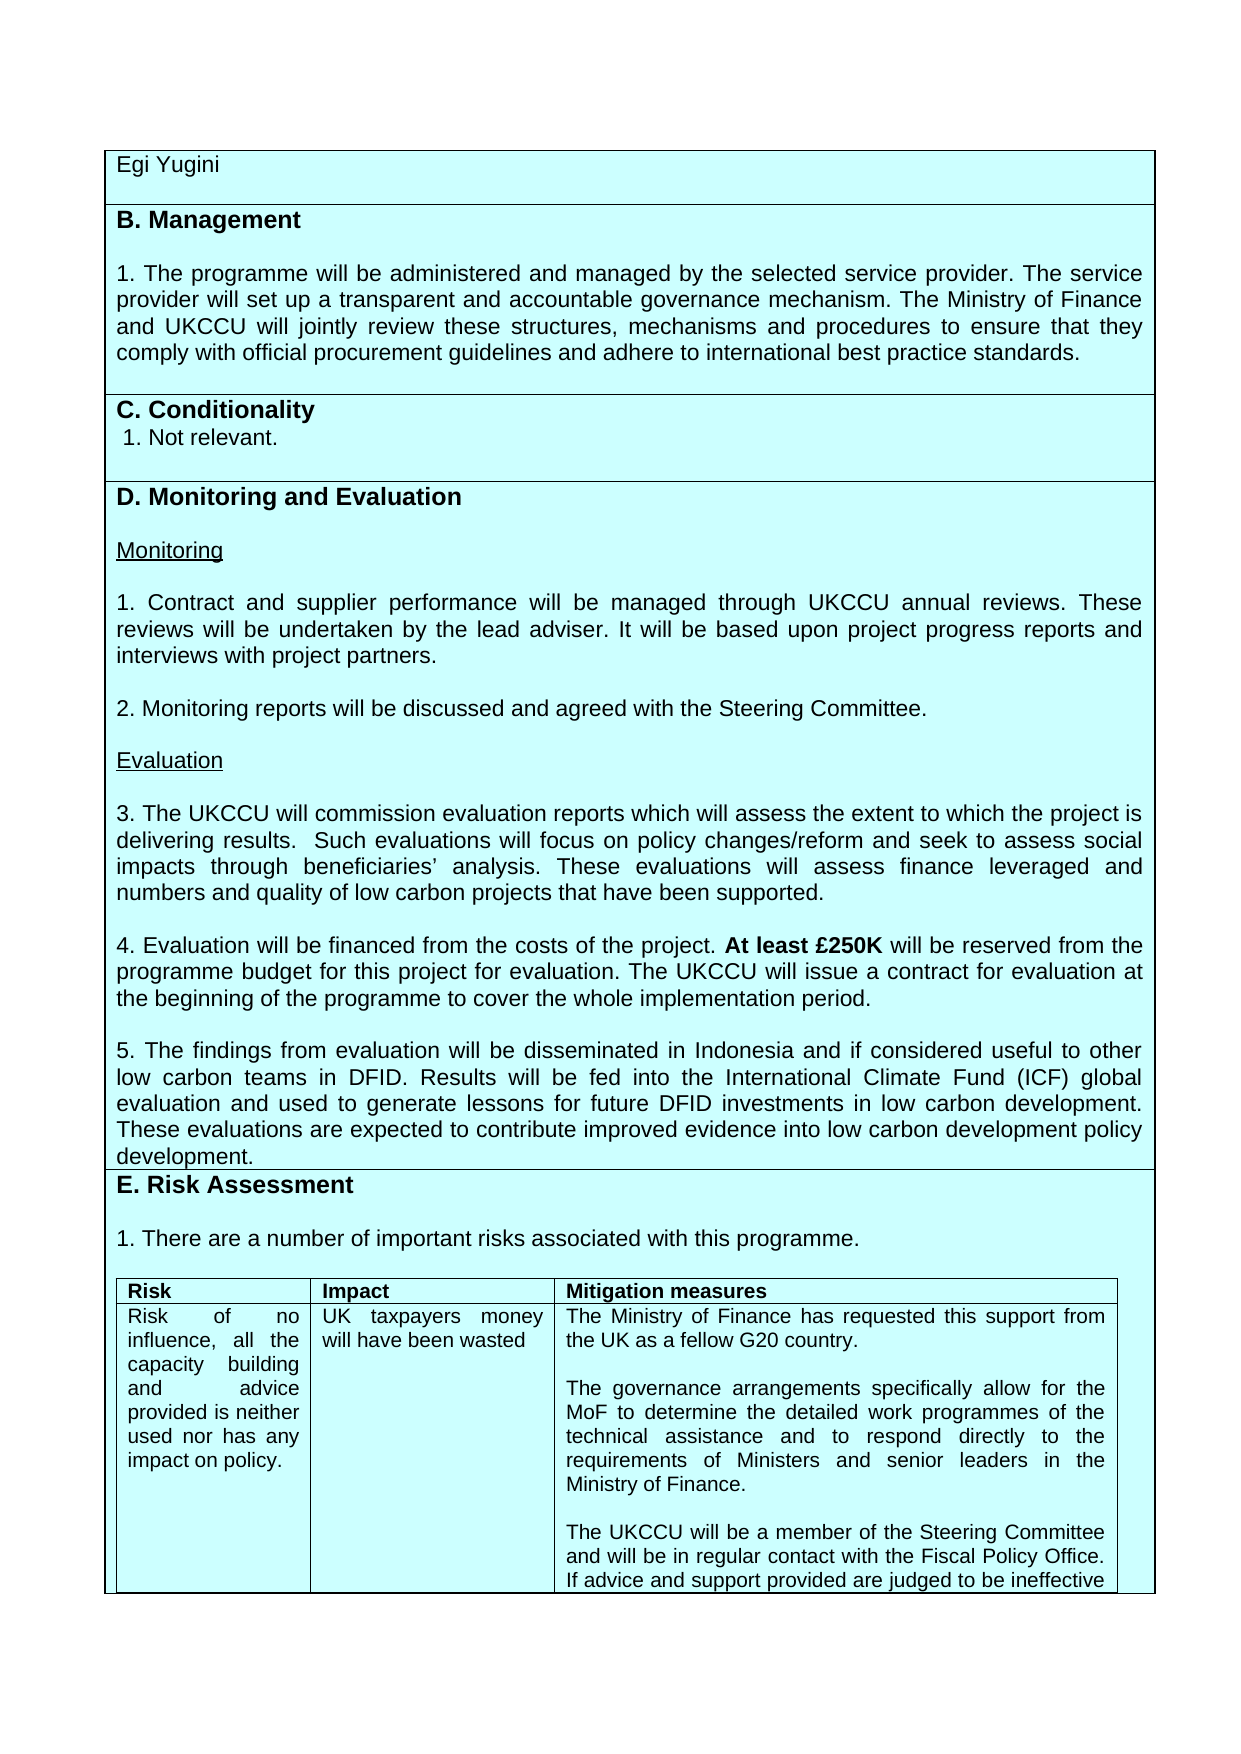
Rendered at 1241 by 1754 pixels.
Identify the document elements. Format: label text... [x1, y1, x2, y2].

table_cell B. Management 1. The programme will be administered and managed by the selected service provider. The service provider will set up a transparent and accountable governance mechanism. The Ministry of Finance and UKCCU will jointly review these structures, mechanisms and procedures to ensure that they comply with official procurement guidelines and adhere to international best practice standards. [106, 205, 1154, 394]
table_header Risk [117, 1279, 310, 1303]
table_header Impact [311, 1279, 554, 1303]
table_cell D. Monitoring and Evaluation Monitoring 1. Contract and supplier performance will be managed through UKCCU annual reviews. These reviews will be undertaken by the lead adviser. It will be based upon project progress reports and interviews with project partners. 2. Monitoring reports will be discussed and agreed with the Steering Committee. Evaluation 3. The UKCCU will commission evaluation reports which will assess the extent to which the project is delivering results. Such evaluations will focus on policy changes/reform and seek to assess social impacts through beneficiaries’ analysis. These evaluations will assess finance leveraged and numbers and quality of low carbon projects that have been supported. 4. Evaluation will be financed from the costs of the project. At least £250K will be reserved from the programme budget for this project for evaluation. The UKCCU will issue a contract for evaluation at the beginning of the programme to cover the whole implementation period. 5. The findings from evaluation will be disseminated in Indonesia and if considered useful to other low carbon teams in DFID. Results will be fed into the International Climate Fund (ICF) global evaluation and used to generate lessons for future DFID investments in low carbon development. These evaluations are expected to contribute improved evidence into low carbon development policy development. [106, 482, 1154, 1169]
table_cell The Ministry of Finance has requested this support from the UK as a fellow G20 country. The governance arrangements specifically allow for the MoF to determine the detailed work programmes of the technical assistance and to respond directly to the requirements of Ministers and senior leaders in the Ministry of Finance. The UKCCU will be a member of the Steering Committee and will be in regular contact with the Fiscal Policy Office. If advice and support provided are judged to be ineffective [555, 1304, 1117, 1592]
table_header Mitigation measures [555, 1279, 1117, 1303]
table_cell C. Conditionality 1. Not relevant. [106, 395, 1154, 481]
table_cell Risk of no influence, all the capacity building and advice provided is neither used nor has any impact on policy. [117, 1304, 310, 1592]
table_cell UK taxpayers money will have been wasted [311, 1304, 554, 1592]
table_header Egi Yugini [106, 151, 1154, 204]
table_cell E. Risk Assessment 1. There are a number of important risks associated with this programme. [106, 1170, 1154, 1593]
